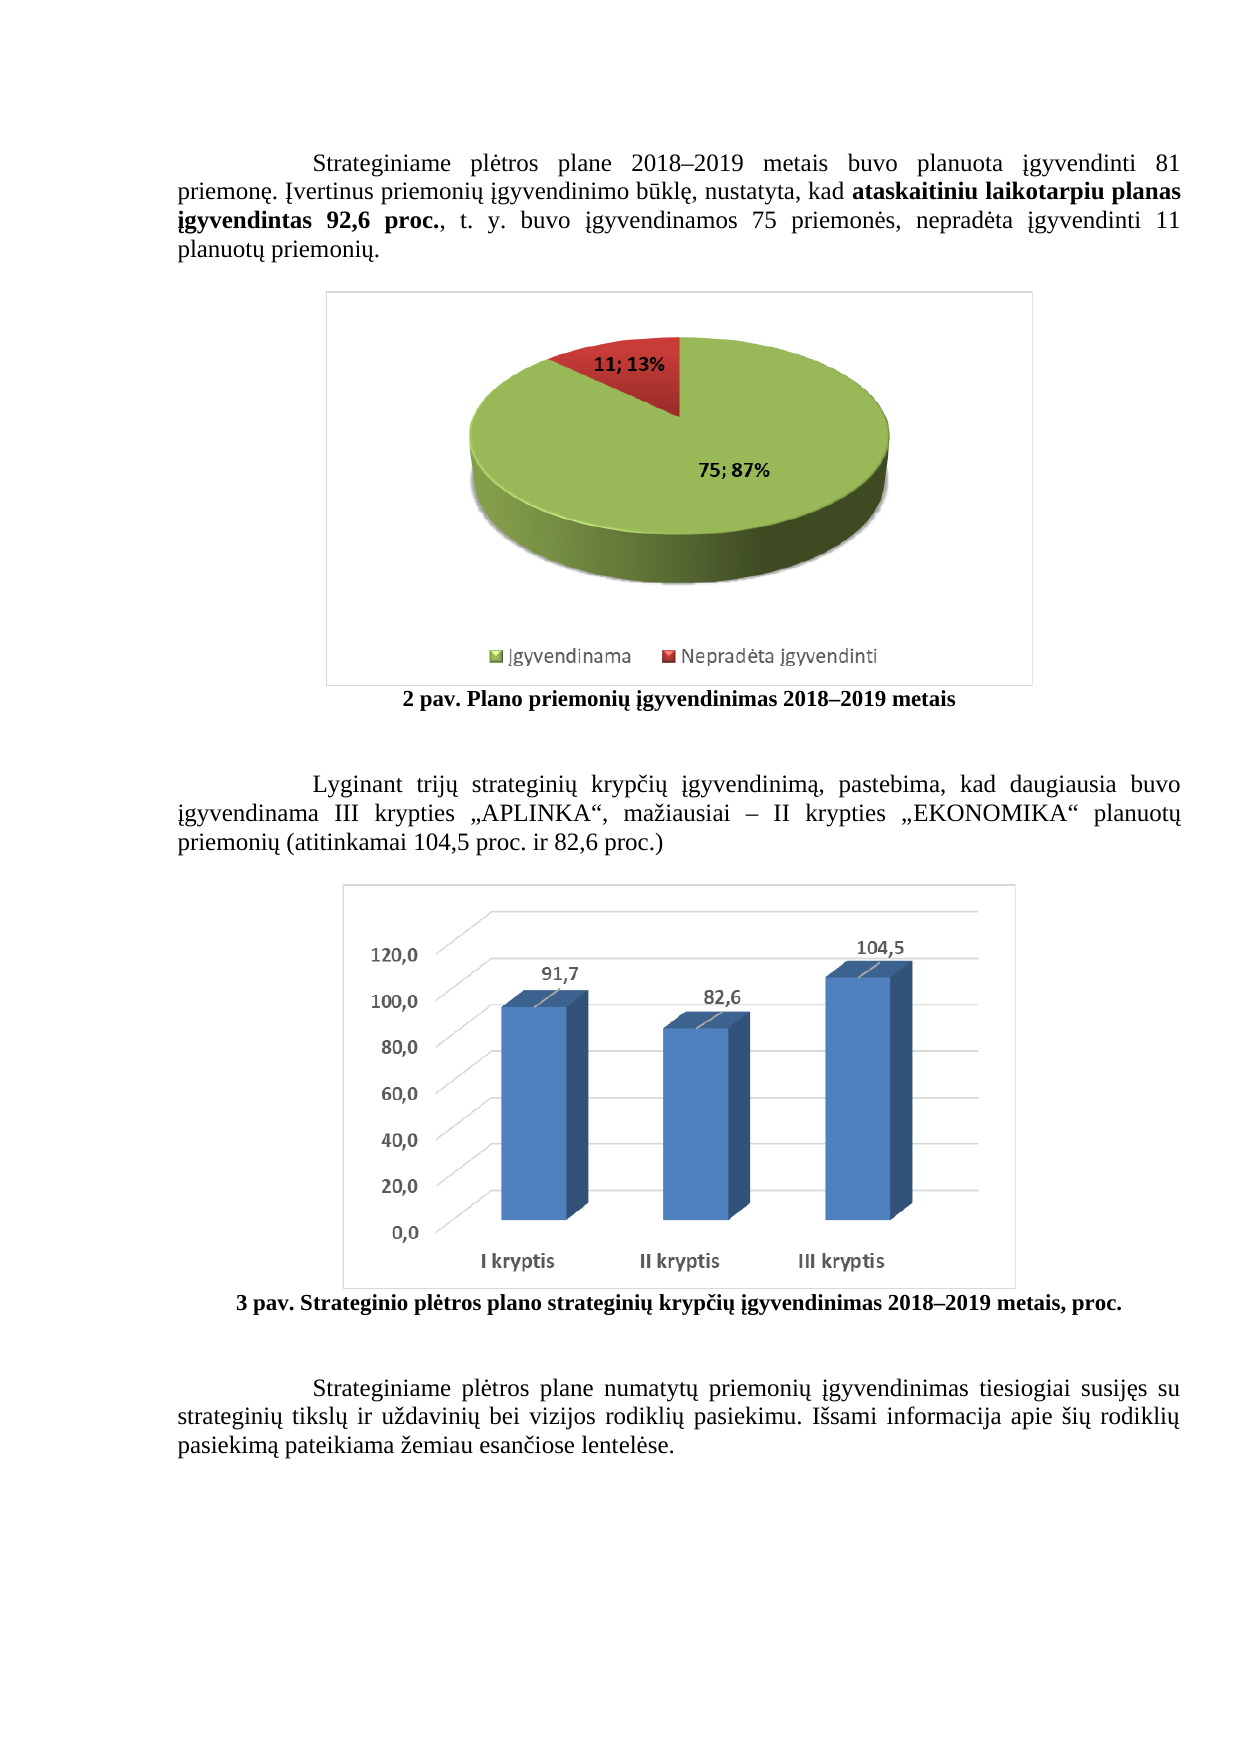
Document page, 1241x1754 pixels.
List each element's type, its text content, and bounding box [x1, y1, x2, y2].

text Strateginiame plėtros plane numatytų priemonių įgyvendinimas tiesiogiai susijęs su strateginių tikslų ir uždavinių bei vizijos rodiklių pasiekimu. Išsami informacija apie šių rodiklių pasiekimą pateikiama žemiau esančiose lentelėse. [177, 1373, 1181, 1459]
text Lyginant trijų strateginių krypčių įgyvendinimą, pastebima, kad daugiausia buvo įgyvendinama III krypties „APLINKA“, mažiausiai – II krypties „EKONOMIKA“ planuotų priemonių (atitinkamai 104,5 proc. ir 82,6 proc.) [177, 769, 1181, 855]
text 3 pav. Strateginio plėtros plano strateginių krypčių įgyvendinimas 2018–2019 metais, proc. [177, 1289, 1181, 1315]
text Strateginiame plėtros plane 2018–2019 metais buvo planuota įgyvendinti 81 priemonę. Įvertinus priemonių įgyvendinimo būklę, nustatyta, kad ataskaitiniu laikotarpiu planas įgyvendintas 92,6 proc., t. y. buvo įgyvendinamos 75 priemonės, nepradėta įgyvendinti 11 planuotų priemonių. [177, 148, 1181, 263]
text 2 pav. Plano priemonių įgyvendinimas 2018–2019 metais [177, 685, 1181, 712]
